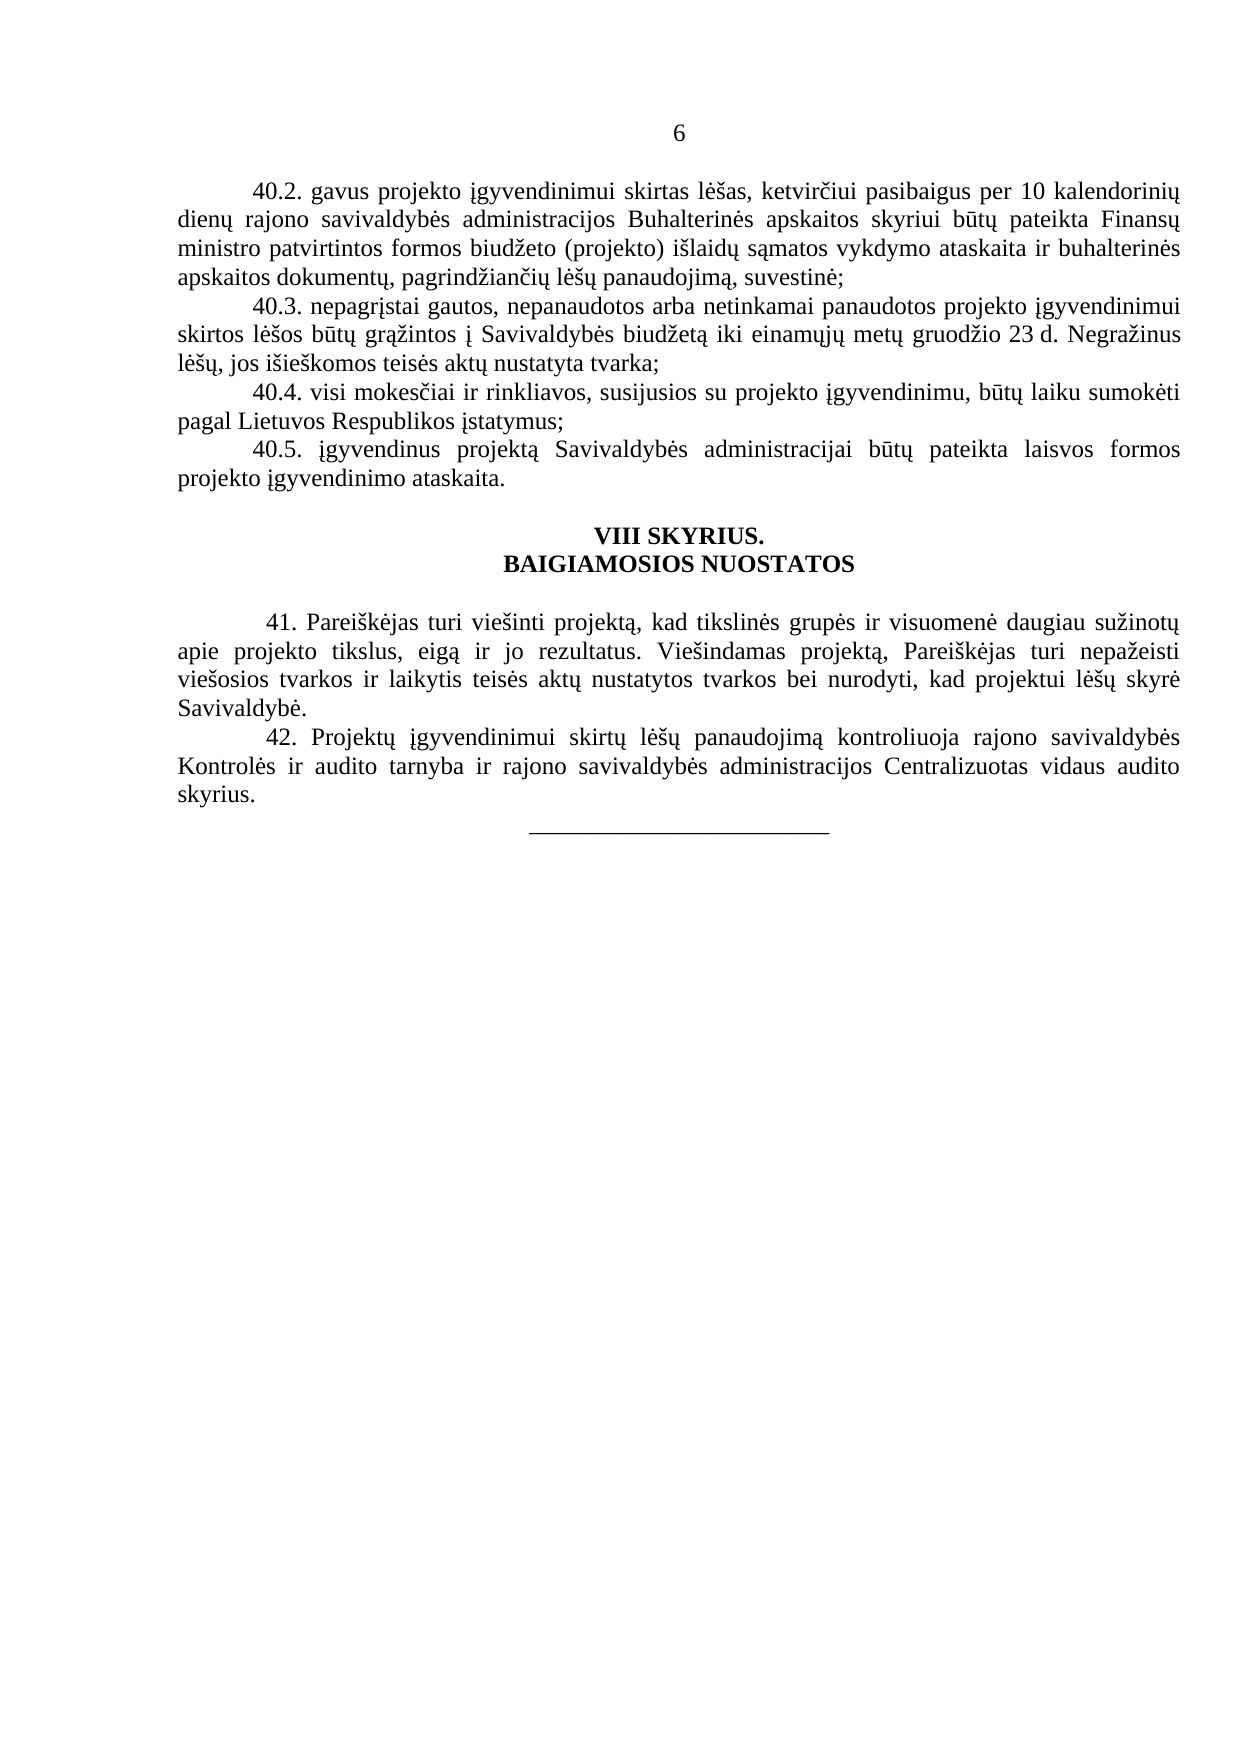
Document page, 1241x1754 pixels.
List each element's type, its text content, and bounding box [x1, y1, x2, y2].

text 40.4. visi mokesčiai ir rinkliavos, susijusios su projekto įgyvendinimu, būtų laiku sumokėti pagal Lietuvos Respublikos įstatymus; [177, 377, 1181, 434]
text 40.2. gavus projekto įgyvendinimui skirtas lėšas, ketvirčiui pasibaigus per 10 kalendorinių dienų rajono savivaldybės administracijos Buhalterinės apskaitos skyriui būtų pateikta Finansų ministro patvirtintos formos biudžeto (projekto) išlaidų sąmatos vykdymo ataskaita ir buhalterinės apskaitos dokumentų, pagrindžiančių lėšų panaudojimą, suvestinė; [177, 176, 1181, 291]
text 41. Pareiškėjas turi viešinti projektą, kad tikslinės grupės ir visuomenė daugiau sužinotų apie projekto tikslus, eigą ir jo rezultatus. Viešindamas projektą, Pareiškėjas turi nepažeisti viešosios tvarkos ir laikytis teisės aktų nustatytos tvarkos bei nurodyti, kad projektui lėšų skyrė Savivaldybė. [177, 607, 1181, 722]
text VIII SKYRIUS. [177, 521, 1181, 549]
text ________________________ [177, 808, 1181, 837]
text 40.3. nepagrįstai gautos, nepanaudotos arba netinkamai panaudotos projekto įgyvendinimui skirtos lėšos būtų grąžintos į Savivaldybės biudžetą iki einamųjų metų gruodžio 23 d. Negražinus lėšų, jos išieškomos teisės aktų nustatyta tvarka; [177, 291, 1181, 377]
text BAIGIAMOSIOS NUOSTATOS [177, 549, 1181, 578]
text 40.5. įgyvendinus projektą Savivaldybės administracijai būtų pateikta laisvos formos projekto įgyvendinimo ataskaita. [177, 434, 1181, 492]
text 42. Projektų įgyvendinimui skirtų lėšų panaudojimą kontroliuoja rajono savivaldybės Kontrolės ir audito tarnyba ir rajono savivaldybės administracijos Centralizuotas vidaus audito skyrius. [177, 722, 1181, 808]
